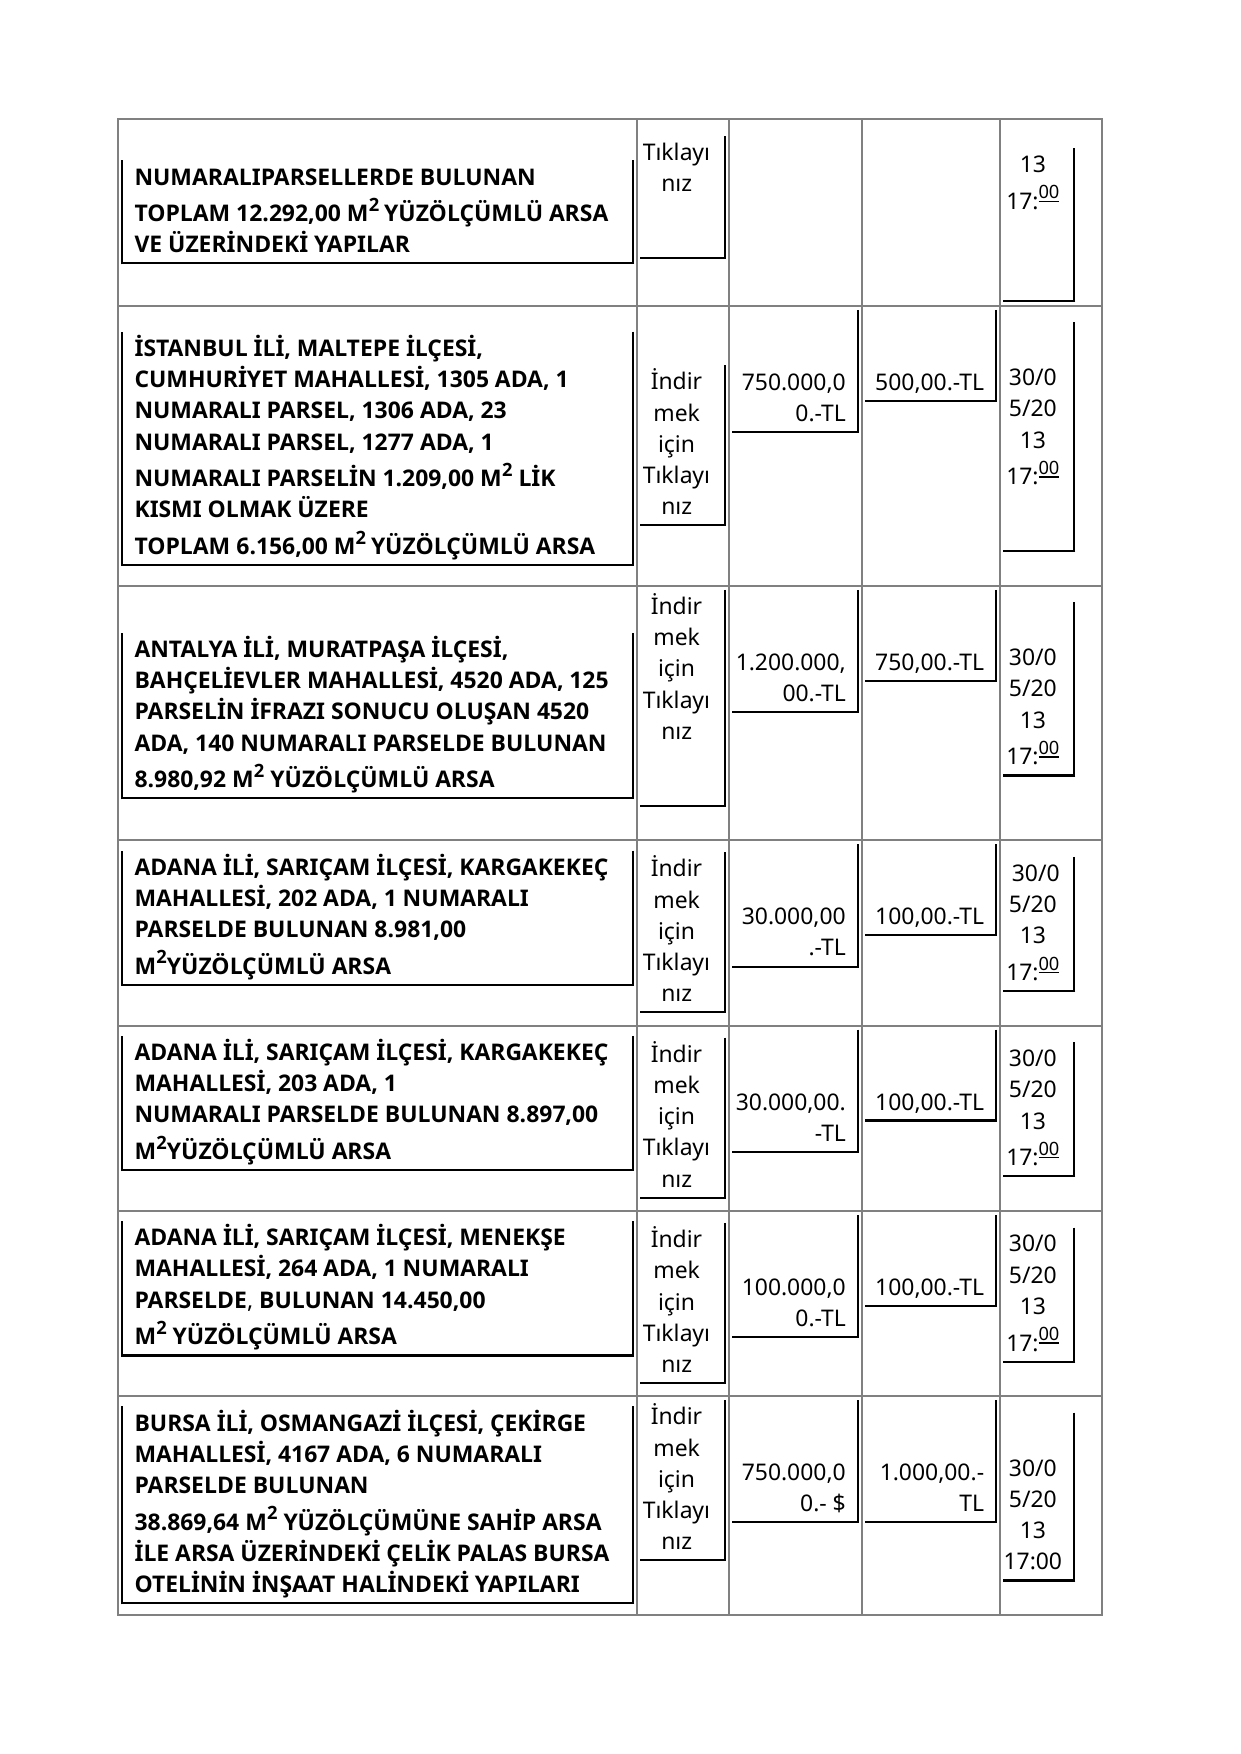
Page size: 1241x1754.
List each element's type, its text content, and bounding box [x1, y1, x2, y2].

table_cell 30.000,00.-TL [730, 841, 861, 1024]
table_cell İndirmek için Tıklayınız [638, 841, 728, 1024]
table_cell 750.000,00.-TL [730, 307, 861, 585]
table_cell İndirmek için Tıklayınız [638, 1027, 728, 1210]
table_cell ANTALYA İLİ, MURATPAŞA İLÇESİ, BAHÇELİEVLER MAHALLESİ, 4520 ADA, 125 PARSELİN İFRAZI SONUCU OLUŞAN 4520 ADA, 140 NUMARALI PARSELDE BULUNAN 8.980,92 M2 YÜZÖLÇÜMLÜ ARSA [119, 587, 636, 839]
table_cell 30/05/2013 17:00 [1001, 1397, 1101, 1614]
table_cell 100,00.-TL [863, 841, 999, 1024]
table_cell ADANA İLİ, SARIÇAM İLÇESİ, KARGAKEKEÇ MAHALLESİ, 202 ADA, 1 NUMARALI PARSELDE BULUNAN 8.981,00 M2YÜZÖLÇÜMLÜ ARSA [119, 841, 636, 1024]
table_cell 13 17:00 [1001, 120, 1101, 305]
table_cell NUMARALIPARSELLERDE BULUNAN TOPLAM 12.292,00 M2 YÜZÖLÇÜMLÜ ARSA VE ÜZERİNDEKİ YAPILAR [119, 120, 636, 305]
table_cell 100.000,00.-TL [730, 1212, 861, 1395]
table_cell 750,00.-TL [863, 587, 999, 839]
table_cell ADANA İLİ, SARIÇAM İLÇESİ, KARGAKEKEÇ MAHALLESİ, 203 ADA, 1 NUMARALI PARSELDE BULUNAN 8.897,00 M2YÜZÖLÇÜMLÜ ARSA [119, 1027, 636, 1210]
table_cell 100,00.-TL [863, 1212, 999, 1395]
table_cell 30/05/2013 17:00 [1001, 307, 1101, 585]
table_cell 30/05/2013 17:00 [1001, 1212, 1101, 1395]
table_cell 1.000,00.-TL [863, 1397, 999, 1614]
table_cell İSTANBUL İLİ, MALTEPE İLÇESİ, CUMHURİYET MAHALLESİ, 1305 ADA, 1 NUMARALI PARSEL, 1306 ADA, 23 NUMARALI PARSEL, 1277 ADA, 1 NUMARALI PARSELİN 1.209,00 M2 LİK KISMI OLMAK ÜZERE TOPLAM 6.156,00 M2 YÜZÖLÇÜMLÜ ARSA [119, 307, 636, 585]
table_cell Tıklayınız [638, 120, 728, 305]
table_cell [730, 120, 861, 305]
table_cell [863, 120, 999, 305]
table_cell 1.200.000,00.-TL [730, 587, 861, 839]
table_cell 500,00.-TL [863, 307, 999, 585]
table_cell İndirmek için Tıklayınız [638, 1397, 728, 1614]
table_cell İndirmek için Tıklayınız [638, 307, 728, 585]
table_cell ADANA İLİ, SARIÇAM İLÇESİ, MENEKŞE MAHALLESİ, 264 ADA, 1 NUMARALI PARSELDE, BULUNAN 14.450,00 M2 YÜZÖLÇÜMLÜ ARSA [119, 1212, 636, 1395]
table_cell 30/05/2013 17:00 [1001, 587, 1101, 839]
table_cell 30/05/2013 17:00 [1001, 841, 1101, 1024]
table_cell İndirmek için Tıklayınız [638, 1212, 728, 1395]
table_cell 30.000,00.-TL [730, 1027, 861, 1210]
table_cell 100,00.-TL [863, 1027, 999, 1210]
table_cell İndirmek için Tıklayınız [638, 587, 728, 839]
table_cell 750.000,00.- $ [730, 1397, 861, 1614]
table_cell 30/05/2013 17:00 [1001, 1027, 1101, 1210]
table_cell BURSA İLİ, OSMANGAZİ İLÇESİ, ÇEKİRGE MAHALLESİ, 4167 ADA, 6 NUMARALI PARSELDE BULUNAN 38.869,64 M2 YÜZÖLÇÜMÜNE SAHİP ARSA İLE ARSA ÜZERİNDEKİ ÇELİK PALAS BURSA OTELİNİN İNŞAAT HALİNDEKİ YAPILARI [119, 1397, 636, 1614]
